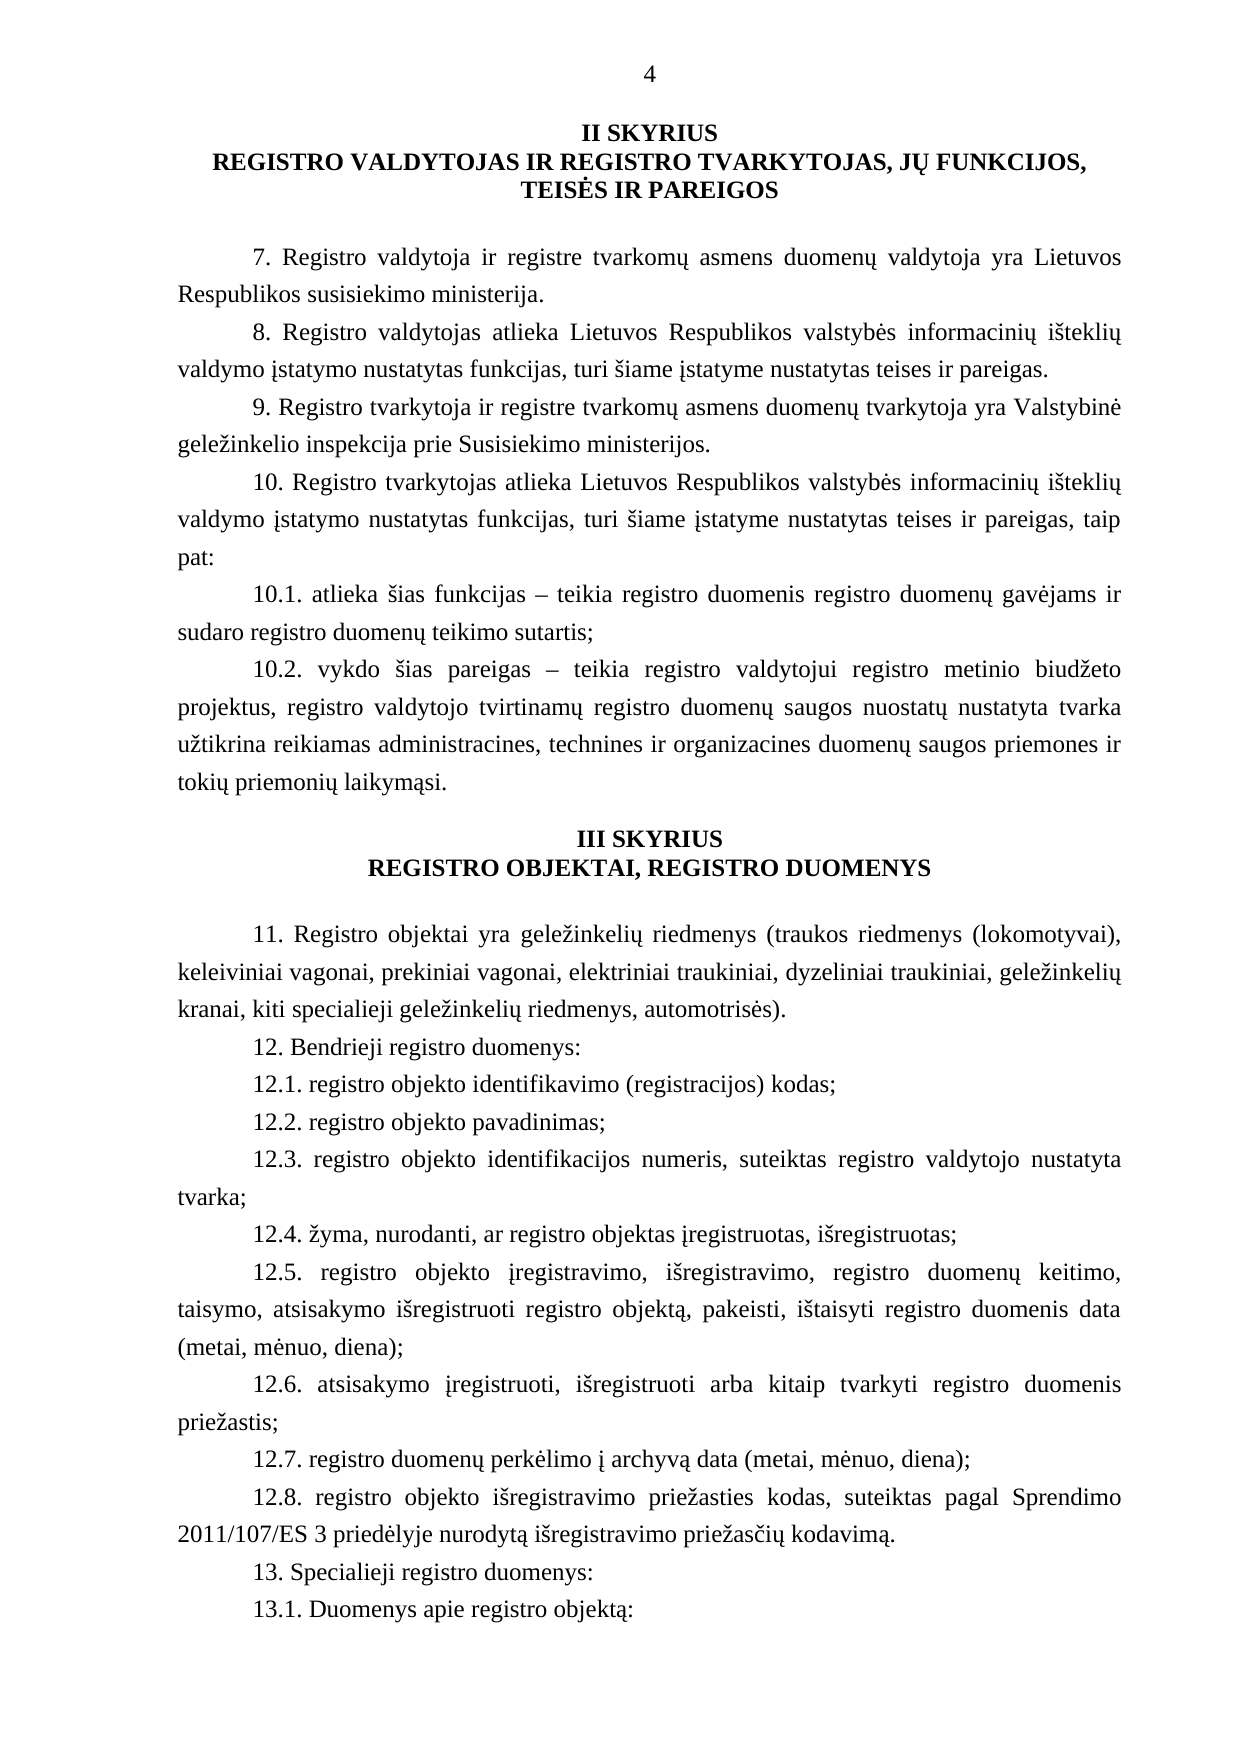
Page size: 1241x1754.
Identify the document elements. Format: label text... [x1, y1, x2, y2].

text 7. Registro valdytoja ir registre tvarkomų asmens duomenų valdytoja yra Lietuvos Respublikos susisiekimo ministerija. [177, 233, 1122, 308]
text 13.1. Duomenys apie registro objektą: [177, 1586, 1122, 1623]
text 12. Bendrieji registro duomenys: [177, 1023, 1122, 1061]
text 8. Registro valdytojas atlieka Lietuvos Respublikos valstybės informacinių išteklių valdymo įstatymo nustatytas funkcijas, turi šiame įstatyme nustatytas teises ir pareigas. [177, 308, 1122, 383]
text 12.4. žyma, nurodanti, ar registro objektas įregistruotas, išregistruotas; [177, 1211, 1122, 1248]
text 10.2. vykdo šias pareigas – teikia registro valdytojui registro metinio biudžeto projektus, registro valdytojo tvirtinamų registro duomenų saugos nuostatų nustatyta tvarka užtikrina reikiamas administracines, technines ir organizacines duomenų saugos priemones ir tokių priemonių laikymąsi. [177, 646, 1122, 796]
text 10. Registro tvarkytojas atlieka Lietuvos Respublikos valstybės informacinių išteklių valdymo įstatymo nustatytas funkcijas, turi šiame įstatyme nustatytas teises ir pareigas, taip pat: [177, 458, 1122, 571]
text III SKYRIUS [177, 824, 1122, 853]
text REGISTRO VALDYTOJAS IR REGISTRO TVARKYTOJAS, JŲ FUNKCIJOS, TEISĖS IR PAREIGOS [177, 147, 1122, 204]
text 13. Specialieji registro duomenys: [177, 1548, 1122, 1586]
text 12.5. registro objekto įregistravimo, išregistravimo, registro duomenų keitimo, taisymo, atsisakymo išregistruoti registro objektą, pakeisti, ištaisyti registro duomenis data (metai, mėnuo, diena); [177, 1248, 1122, 1361]
text 12.1. registro objekto identifikavimo (registracijos) kodas; [177, 1061, 1122, 1098]
text REGISTRO OBJEKTAI, REGISTRO DUOMENYS [177, 853, 1122, 882]
text 12.3. registro objekto identifikacijos numeris, suteiktas registro valdytojo nustatyta tvarka; [177, 1136, 1122, 1211]
text 10.1. atlieka šias funkcijas – teikia registro duomenis registro duomenų gavėjams ir sudaro registro duomenų teikimo sutartis; [177, 571, 1122, 646]
text 9. Registro tvarkytoja ir registre tvarkomų asmens duomenų tvarkytoja yra Valstybinė geležinkelio inspekcija prie Susisiekimo ministerijos. [177, 383, 1122, 458]
text 12.7. registro duomenų perkėlimo į archyvą data (metai, mėnuo, diena); [177, 1436, 1122, 1473]
text 12.6. atsisakymo įregistruoti, išregistruoti arba kitaip tvarkyti registro duomenis priežastis; [177, 1361, 1122, 1436]
text II SKYRIUS [177, 118, 1122, 147]
text 12.8. registro objekto išregistravimo priežasties kodas, suteiktas pagal Sprendimo 2011/107/ES 3 priedėlyje nurodytą išregistravimo priežasčių kodavimą. [177, 1473, 1122, 1548]
text 11. Registro objektai yra geležinkelių riedmenys (traukos riedmenys (lokomotyvai), keleiviniai vagonai, prekiniai vagonai, elektriniai traukiniai, dyzeliniai traukiniai, geležinkelių kranai, kiti specialieji geležinkelių riedmenys, automotrisės). [177, 911, 1122, 1023]
text 12.2. registro objekto pavadinimas; [177, 1098, 1122, 1136]
